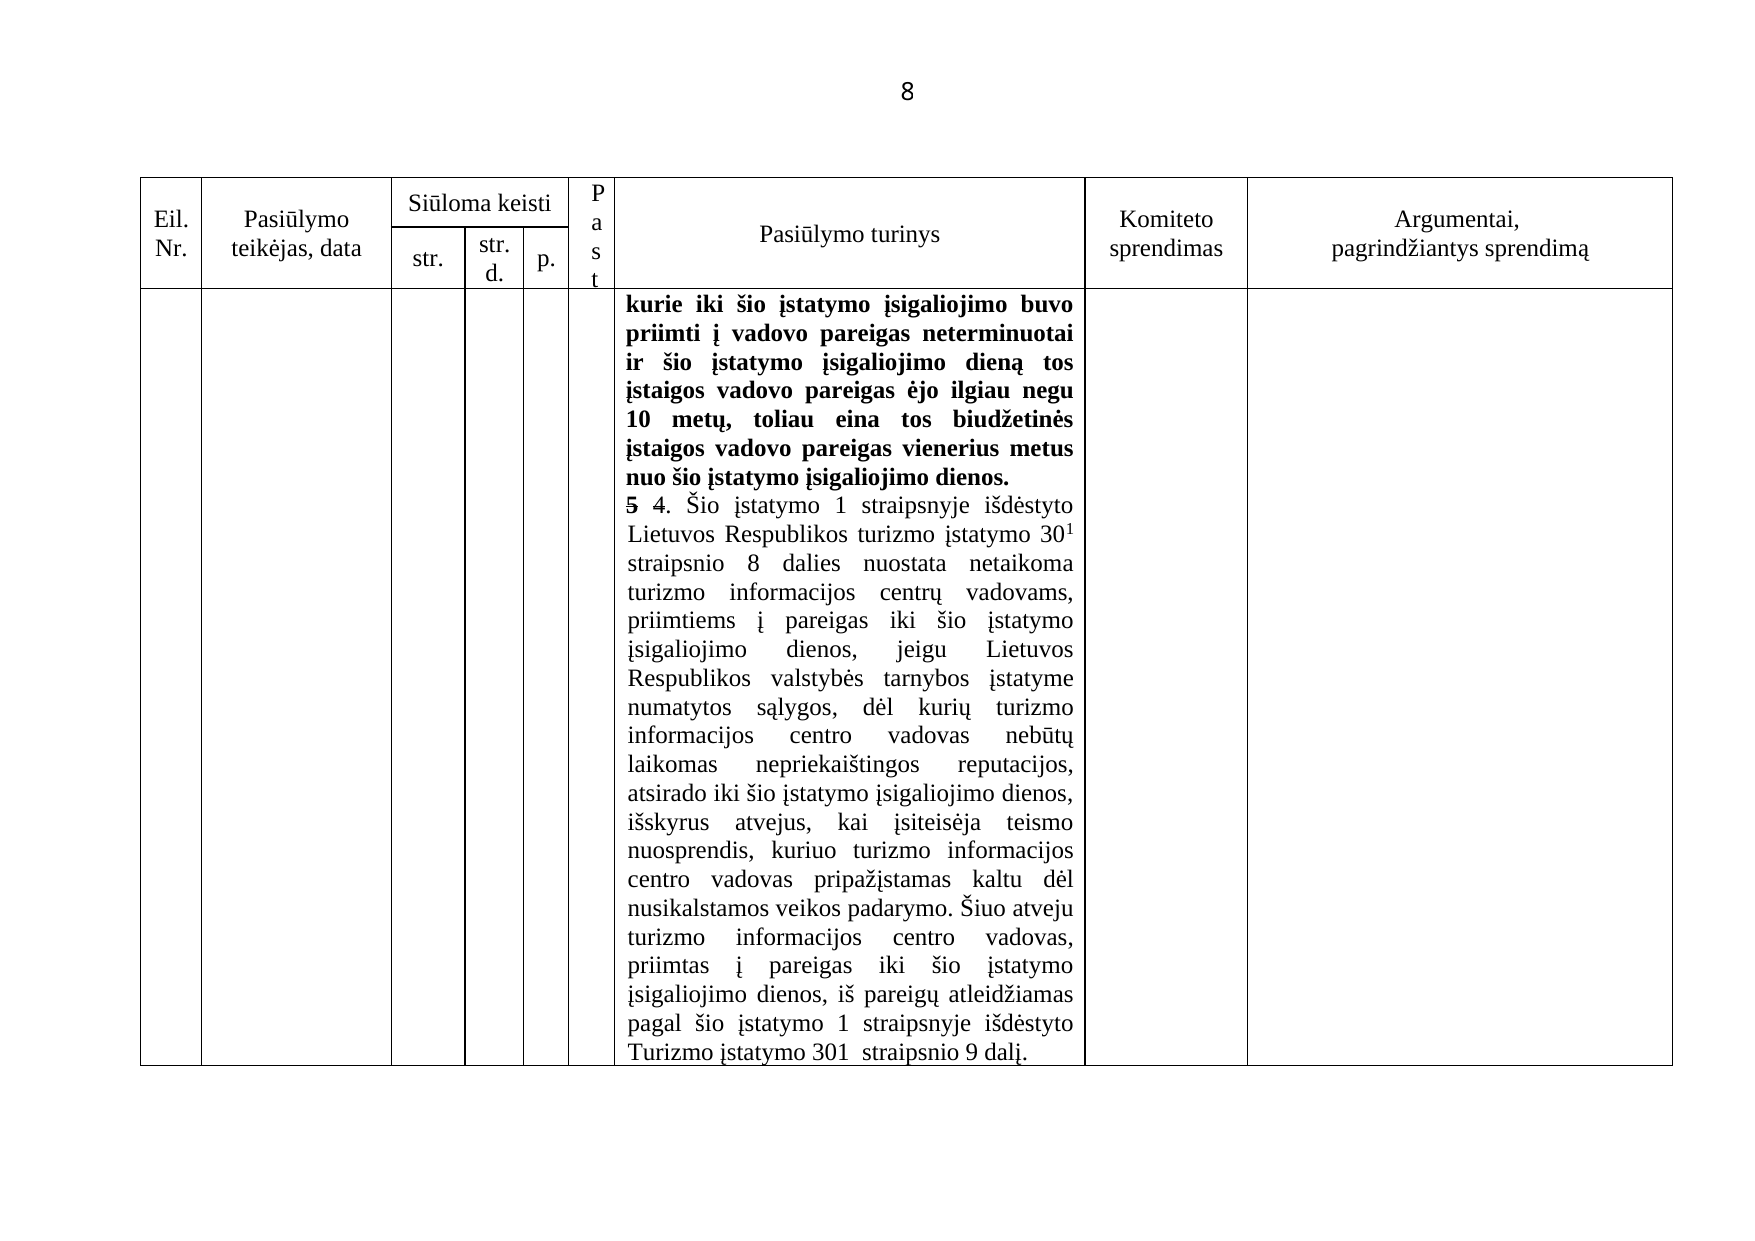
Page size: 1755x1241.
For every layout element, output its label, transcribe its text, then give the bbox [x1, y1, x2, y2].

table_header Komiteto sprendimas [1086, 178, 1247, 288]
table_cell [141, 289, 201, 1065]
table_cell [466, 289, 523, 1065]
table_cell p. [524, 228, 568, 288]
table_cell kurie iki šio įstatymo įsigaliojimo buvo priimti į vadovo pareigas neterminuotai ir šio įstatymo įsigaliojimo dieną tos įstaigos vadovo pareigas ėjo ilgiau negu 10 metų, toliau eina tos biudžetinės įstaigos vadovo pareigas vienerius metus nuo šio įstatymo įsigaliojimo dienos. 5 4. Šio įstatymo 1 straipsnyje išdėstyto Lietuvos Respublikos turizmo įstatymo 301 straipsnio 8 dalies nuostata netaikoma turizmo informacijos centrų vadovams, priimtiems į pareigas iki šio įstatymo įsigaliojimo dienos, jeigu Lietuvos Respublikos valstybės tarnybos įstatyme numatytos sąlygos, dėl kurių turizmo informacijos centro vadovas nebūtų laikomas nepriekaištingos reputacijos, atsirado iki šio įstatymo įsigaliojimo dienos, išskyrus atvejus, kai įsiteisėja teismo nuosprendis, kuriuo turizmo informacijos centro vadovas pripažįstamas kaltu dėl nusikalstamos veikos padarymo. Šiuo atveju turizmo informacijos centro vadovas, priimtas į pareigas iki šio įstatymo įsigaliojimo dienos, iš pareigų atleidžiamas pagal šio įstatymo 1 straipsnyje išdėstyto Turizmo įstatymo 301 straipsnio 9 dalį. [615, 289, 1084, 1065]
table_header Eil. Nr. [141, 178, 201, 288]
table_cell [569, 289, 614, 1065]
table_cell [1086, 289, 1247, 1065]
table_cell [1248, 289, 1672, 1065]
table_header Pastabos [569, 178, 614, 288]
table_header Pasiūlymo turinys [615, 178, 1084, 288]
table_header Argumentai, pagrindžiantys sprendimą [1248, 178, 1672, 288]
table_cell [392, 289, 464, 1065]
table_cell str. d. [466, 228, 523, 288]
table_cell [202, 289, 391, 1065]
table_cell [524, 289, 568, 1065]
table_cell str. [392, 228, 464, 288]
table_header Pasiūlymo teikėjas, data [202, 178, 391, 288]
table_header Siūloma keisti [392, 178, 568, 226]
